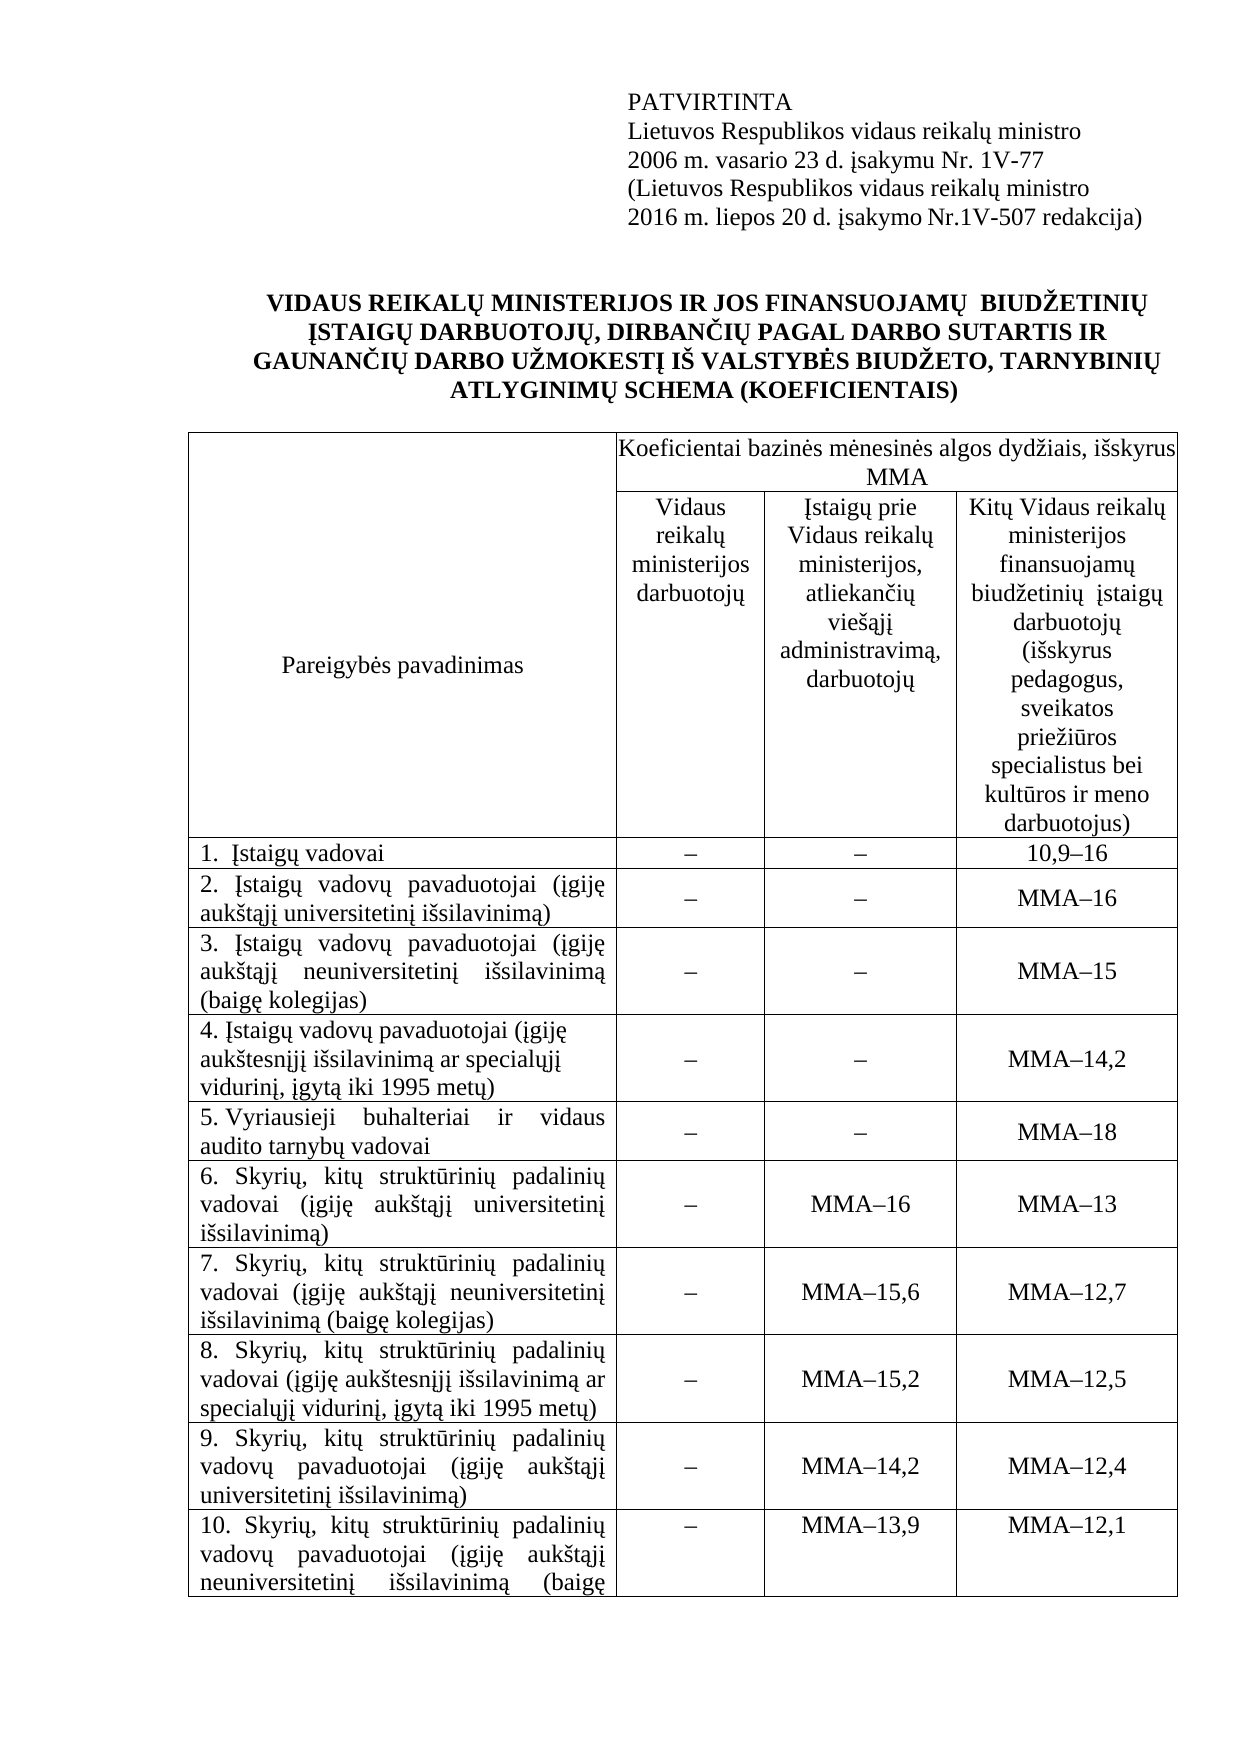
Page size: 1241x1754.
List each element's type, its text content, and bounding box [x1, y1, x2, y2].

table_cell MMA–16 [765, 1161, 956, 1247]
table_cell – [765, 1015, 956, 1101]
table_cell 10,9–16 [957, 838, 1177, 868]
table_cell – [617, 869, 764, 927]
table_cell 3. Įstaigų vadovų pavaduotojai (įgiję aukštąjį neuniversitetinį išsilavinimą (baigę kolegijas) [189, 928, 616, 1014]
text VIDAUS REIKALŲ MINISTERIJOS IR Jos finansuojamų BIUDŽETINIŲ ĮSTAIGŲ DARBUOTOJŲ, DIRBANČIŲ PAGAL DARBO SUTARTIS IR GAUNANČIŲ DARBO UŽMOKESTĮ IŠ VALSTYBĖS BIUDŽETO, TARNYBINIŲ ATLYGINIMŲ SCHEMA (KOEFICIENTAIS) [252, 288, 1162, 403]
text 2016 m. liepos 20 d. įsakymo Nr.1V-507 redakcija) [590, 202, 1162, 231]
text (Lietuvos Respublikos vidaus reikalų ministro [590, 173, 1162, 202]
table_cell Pareigybės pavadinimas [189, 491, 616, 837]
table_cell MMA–15,6 [765, 1248, 956, 1334]
table_cell MMA–16 [957, 869, 1177, 927]
table_cell MMA–13,9 [765, 1510, 956, 1596]
text PATVIRTINTA [627, 87, 1162, 116]
table_cell Vidaus reikalų ministerijos darbuotojų [617, 492, 764, 837]
table_cell – [617, 1423, 764, 1509]
table_cell 10. Skyrių, kitų struktūrinių padalinių vadovų pavaduotojai (įgiję aukštąjį neuniversitetinį išsilavinimą (baigę [189, 1510, 616, 1596]
table_cell – [765, 928, 956, 1014]
table_cell MMA–18 [957, 1102, 1177, 1160]
table_cell – [617, 928, 764, 1014]
table_cell – [617, 1102, 764, 1160]
table_header Koeficientai bazinės mėnesinės algos dydžiais, išskyrus MMA [617, 433, 1177, 491]
table_cell 9. Skyrių, kitų struktūrinių padalinių vadovų pavaduotojai (įgiję aukštąjį universitetinį išsilavinimą) [189, 1423, 616, 1509]
table_cell MMA–15 [957, 928, 1177, 1014]
text 2006 m. vasario 23 d. įsakymu Nr. 1V-77 [627, 145, 1162, 173]
table_cell MMA–14,2 [765, 1423, 956, 1509]
table_cell 4. Įstaigų vadovų pavaduotojai (įgiję aukštesnįjį išsilavinimą ar specialųjį vidurinį, įgytą iki 1995 metų) [189, 1015, 616, 1101]
table_cell 1. Įstaigų vadovai [189, 838, 616, 868]
table_cell – [617, 1510, 764, 1596]
table_cell MMA–12,5 [957, 1335, 1177, 1422]
table_cell – [617, 1248, 764, 1334]
table_cell MMA–12,7 [957, 1248, 1177, 1334]
table_cell – [617, 1015, 764, 1101]
table_cell – [765, 869, 956, 927]
table_cell – [617, 1335, 764, 1422]
table_cell 7. Skyrių, kitų struktūrinių padalinių vadovai (įgiję aukštąjį neuniversitetinį išsilavinimą (baigę kolegijas) [189, 1248, 616, 1334]
table_header [189, 433, 616, 491]
table_cell MMA–13 [957, 1161, 1177, 1247]
table_cell – [617, 838, 764, 868]
table_cell Įstaigų prie Vidaus reikalų ministerijos, atliekančių viešąjį administravimą, darbuotojų [765, 492, 956, 837]
table_cell – [765, 838, 956, 868]
table_cell MMA–15,2 [765, 1335, 956, 1422]
text Lietuvos Respublikos vidaus reikalų ministro [627, 116, 1162, 145]
table_cell MMA–12,1 [957, 1510, 1177, 1596]
table_cell 2. Įstaigų vadovų pavaduotojai (įgiję aukštąjį universitetinį išsilavinimą) [189, 869, 616, 927]
table_cell MMA–14,2 [957, 1015, 1177, 1101]
table_cell – [765, 1102, 956, 1160]
table_cell – [617, 1161, 764, 1247]
table_cell 6. Skyrių, kitų struktūrinių padalinių vadovai (įgiję aukštąjį universitetinį išsilavinimą) [189, 1161, 616, 1247]
table_cell Kitų Vidaus reikalų ministerijos finansuojamų biudžetinių įstaigų darbuotojų (išskyrus pedagogus, sveikatos priežiūros specialistus bei kultūros ir meno darbuotojus) [957, 492, 1177, 837]
table_cell 8. Skyrių, kitų struktūrinių padalinių vadovai (įgiję aukštesnįjį išsilavinimą ar specialųjį vidurinį, įgytą iki 1995 metų) [189, 1335, 616, 1422]
table_cell MMA–12,4 [957, 1423, 1177, 1509]
table_cell 5. Vyriausieji buhalteriai ir vidaus audito tarnybų vadovai [189, 1102, 616, 1160]
